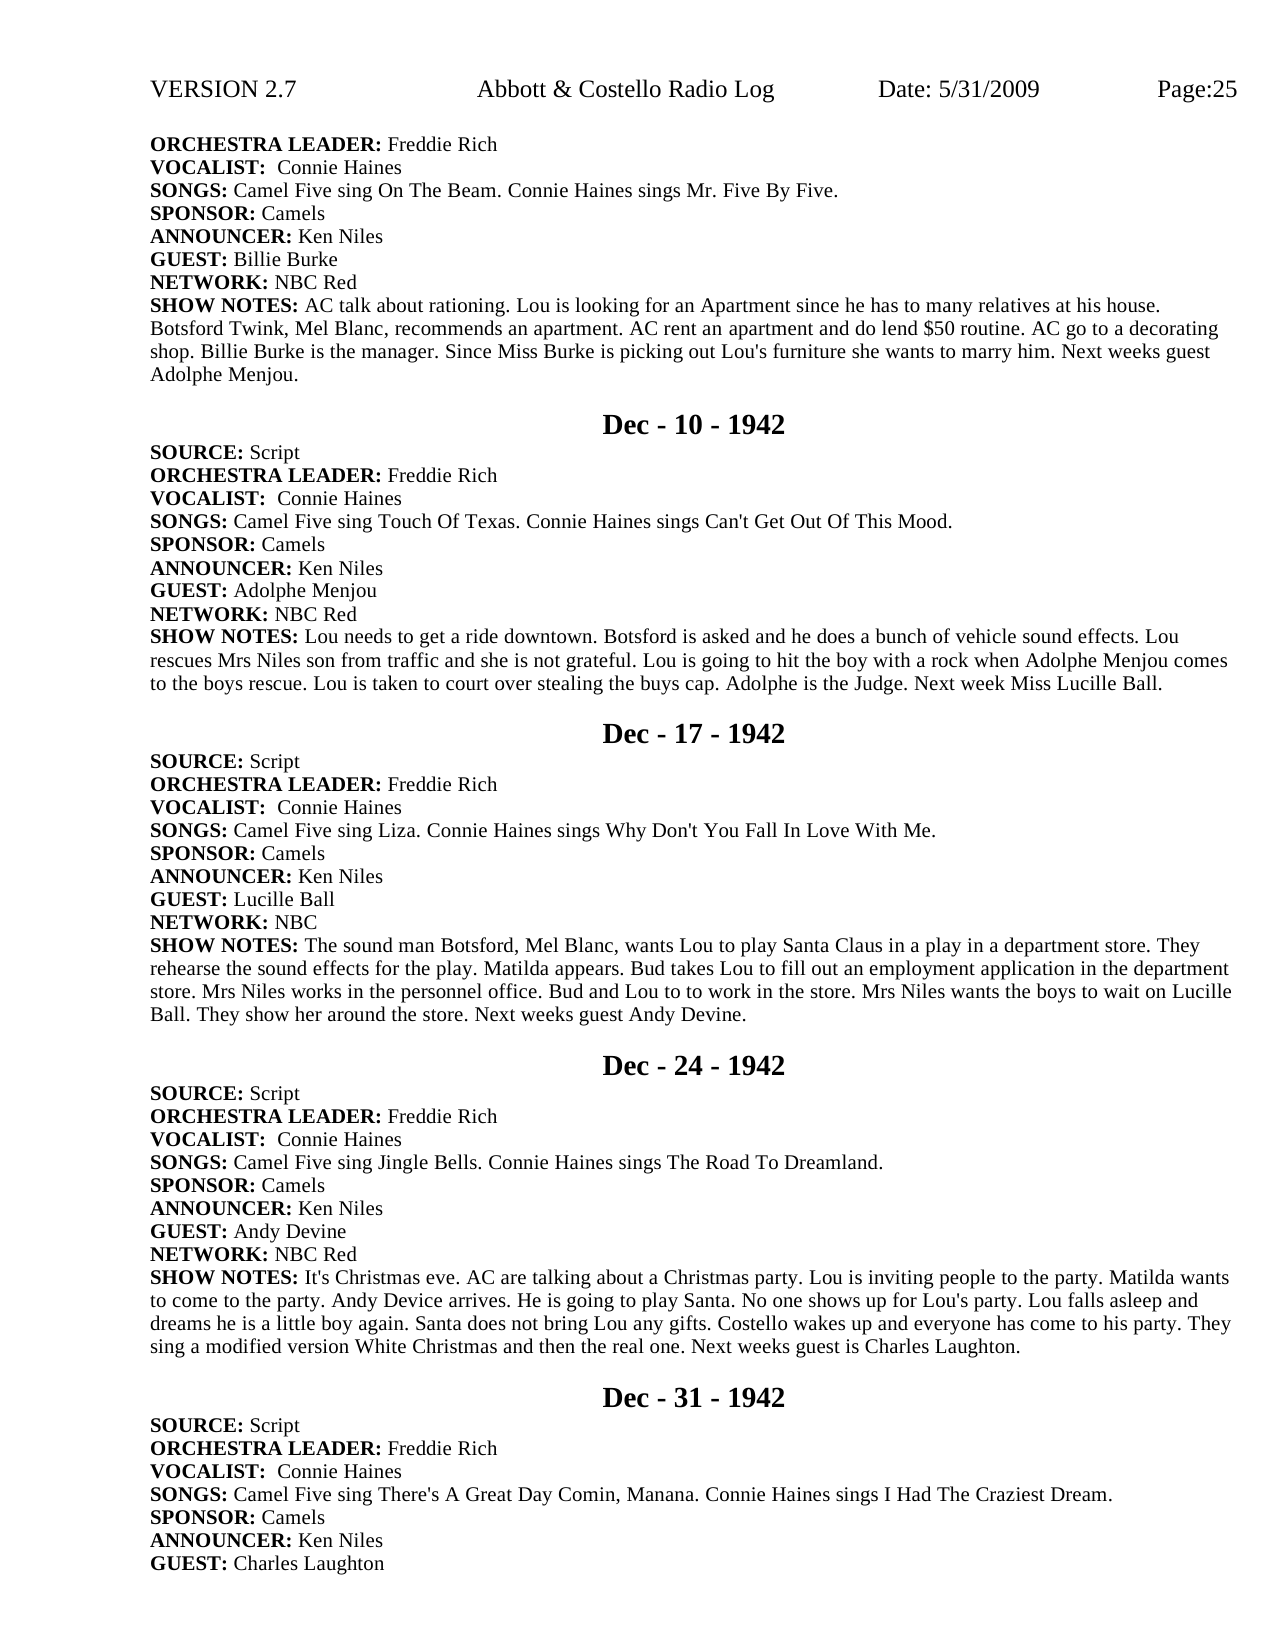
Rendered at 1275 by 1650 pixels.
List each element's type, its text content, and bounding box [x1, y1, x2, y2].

text ORCHESTRA LEADER: Freddie Rich [150, 773, 1237, 796]
text VOCALIST: Connie Haines [150, 487, 1237, 510]
text SHOW NOTES: The sound man Botsford, Mel Blanc, wants Lou to play Santa Claus in a play in a department store. They rehearse the sound effects for the play. Matilda appears. Bud takes Lou to fill out an employment application in the department store. Mrs Niles works in the personnel office. Bud and Lou to to work in the store. Mrs Niles wants the boys to wait on Lucille Ball. They show her around the store. Next weeks guest Andy Devine. [150, 934, 1237, 1026]
text VOCALIST: Connie Haines [150, 1128, 1237, 1151]
text SONGS: Camel Five sing Jingle Bells. Connie Haines sings The Road To Dreamland. [150, 1151, 1237, 1174]
text Dec - 24 - 1942 [150, 1049, 1237, 1082]
text ANNOUNCER: Ken Niles [150, 1197, 1237, 1220]
text ORCHESTRA LEADER: Freddie Rich [150, 132, 1237, 156]
text NETWORK: NBC Red [150, 1243, 1237, 1266]
text SHOW NOTES: Lou needs to get a ride downtown. Botsford is asked and he does a bunch of vehicle sound effects. Lou rescues Mrs Niles son from traffic and she is not grateful. Lou is going to hit the boy with a rock when Adolphe Menjou comes to the boys rescue. Lou is taken to court over stealing the buys cap. Adolphe is the Judge. Next week Miss Lucille Ball. [150, 625, 1237, 694]
text VOCALIST: Connie Haines [150, 156, 1237, 178]
text VOCALIST: Connie Haines [150, 796, 1237, 819]
text Dec - 10 - 1942 [150, 409, 1237, 441]
text SPONSOR: Camels [150, 1174, 1237, 1197]
text ANNOUNCER: Ken Niles [150, 224, 1237, 248]
text SOURCE: Script [150, 1082, 1237, 1105]
text ANNOUNCER: Ken Niles [150, 865, 1237, 888]
text SONGS: Camel Five sing On The Beam. Connie Haines sings Mr. Five By Five. [150, 178, 1237, 202]
text SONGS: Camel Five sing Touch Of Texas. Connie Haines sings Can't Get Out Of This Mood. [150, 510, 1237, 533]
text GUEST: Charles Laughton [150, 1552, 1237, 1575]
text GUEST: Lucille Ball [150, 888, 1237, 911]
text ORCHESTRA LEADER: Freddie Rich [150, 1437, 1237, 1459]
text ORCHESTRA LEADER: Freddie Rich [150, 1105, 1237, 1128]
text SOURCE: Script [150, 441, 1237, 464]
text ANNOUNCER: Ken Niles [150, 1529, 1237, 1552]
text Dec - 17 - 1942 [150, 717, 1237, 750]
text SPONSOR: Camels [150, 1506, 1237, 1529]
text GUEST: Adolphe Menjou [150, 579, 1237, 602]
text SOURCE: Script [150, 750, 1237, 773]
text NETWORK: NBC Red [150, 602, 1237, 625]
text NETWORK: NBC Red [150, 271, 1237, 294]
text SONGS: Camel Five sing Liza. Connie Haines sings Why Don't You Fall In Love With Me. [150, 819, 1237, 842]
text GUEST: Andy Devine [150, 1220, 1237, 1243]
text SPONSOR: Camels [150, 202, 1237, 224]
text ANNOUNCER: Ken Niles [150, 556, 1237, 579]
text SOURCE: Script [150, 1413, 1237, 1437]
text Dec - 31 - 1942 [150, 1381, 1237, 1413]
text SHOW NOTES: It's Christmas eve. AC are talking about a Christmas party. Lou is inviting people to the party. Matilda wants to come to the party. Andy Device arrives. He is going to play Santa. No one shows up for Lou's party. Lou falls asleep and dreams he is a little boy again. Santa does not bring Lou any gifts. Costello wakes up and everyone has come to his party. They sing a modified version White Christmas and then the real one. Next weeks guest is Charles Laughton. [150, 1266, 1237, 1358]
text SPONSOR: Camels [150, 842, 1237, 865]
text SPONSOR: Camels [150, 533, 1237, 556]
text VOCALIST: Connie Haines [150, 1459, 1237, 1483]
text GUEST: Billie Burke [150, 248, 1237, 271]
text ORCHESTRA LEADER: Freddie Rich [150, 464, 1237, 487]
text SONGS: Camel Five sing There's A Great Day Comin, Manana. Connie Haines sings I Had The Craziest Dream. [150, 1483, 1237, 1506]
text SHOW NOTES: AC talk about rationing. Lou is looking for an Apartment since he has to many relatives at his house. Botsford Twink, Mel Blanc, recommends an apartment. AC rent an apartment and do lend $50 routine. AC go to a decorating shop. Billie Burke is the manager. Since Miss Burke is picking out Lou's furniture she wants to marry him. Next weeks guest Adolphe Menjou. [150, 294, 1237, 386]
text NETWORK: NBC [150, 911, 1237, 934]
